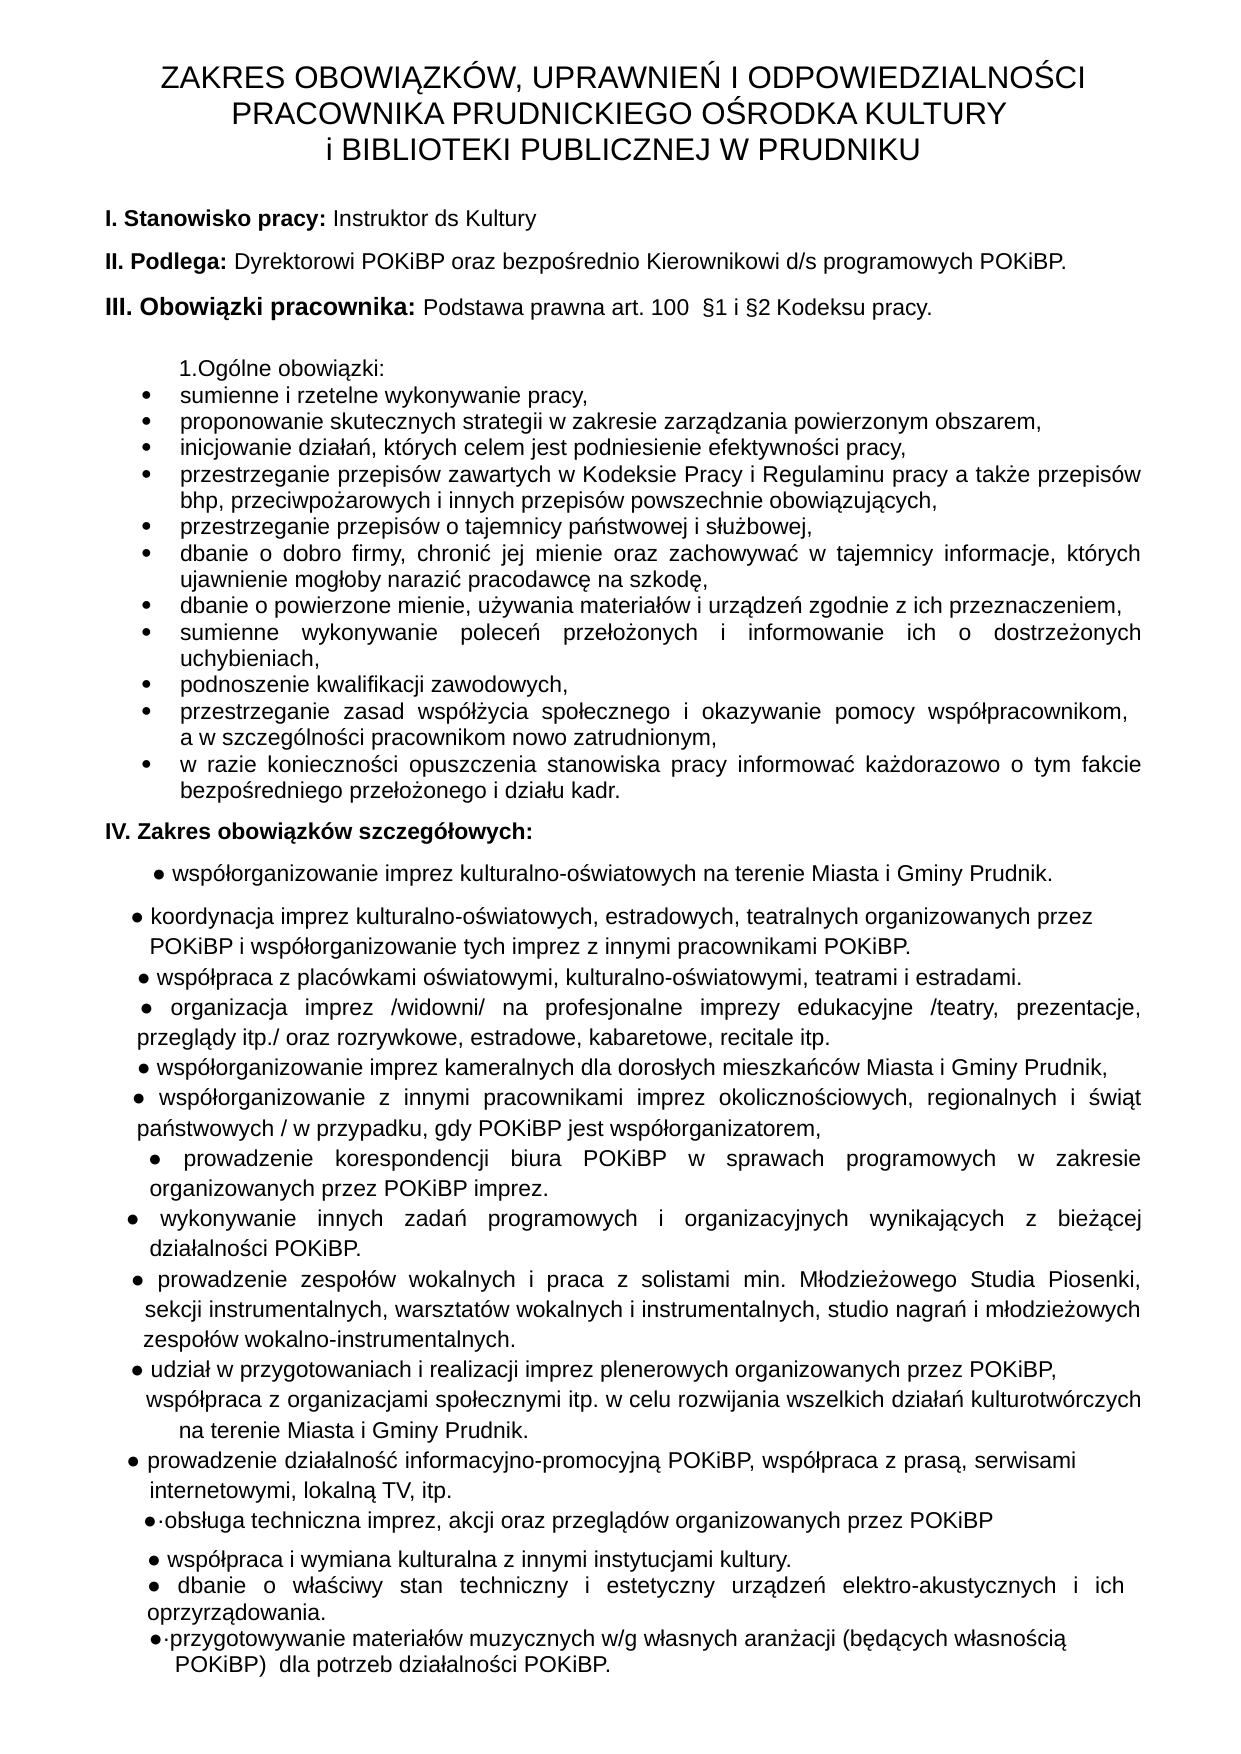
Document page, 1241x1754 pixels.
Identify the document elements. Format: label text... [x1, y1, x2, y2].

text 1.Ogólne obowiązki: [105, 355, 1142, 382]
text ●·obsługa techniczna imprez, akcji oraz przeglądów organizowanych przez POKiBP [105, 1507, 1142, 1533]
list sumienne wykonywanie poleceń przełożonych i informowanie ich o dostrzeżonych uchybieniach, [142, 619, 1142, 671]
list inicjowanie działań, których celem jest podniesienie efektywności pracy, [142, 434, 1142, 461]
text ● organizacja imprez /widowni/ na profesjonalne imprezy edukacyjne /teatry, prezentacje, przeglądy itp./ oraz rozrywkowe, estradowe, kabaretowe, recitale itp. [105, 994, 1142, 1050]
text ● współpraca z placówkami oświatowymi, kulturalno-oświatowymi, teatrami i estradami. [105, 963, 1142, 990]
text ● współorganizowanie imprez kulturalno-oświatowych na terenie Miasta i Gminy Prudnik. [105, 860, 1142, 887]
text ● prowadzenie działalność informacyjno-promocyjną POKiBP, współpraca z prasą, serwisami internetowymi, lokalną TV, itp. [105, 1447, 1142, 1503]
text ● koordynacja imprez kulturalno-oświatowych, estradowych, teatralnych organizowanych przez [105, 903, 1142, 929]
text II. Podlega: Dyrektorowi POKiBP oraz bezpośrednio Kierownikowi d/s programowych POKiBP. [105, 246, 1142, 275]
text I. Stanowisko pracy: Instruktor ds Kultury [105, 205, 1142, 232]
text współpraca z organizacjami społecznymi itp. w celu rozwijania wszelkich działań kulturotwórczych na terenie Miasta i Gminy Prudnik. [105, 1386, 1142, 1443]
list proponowanie skutecznych strategii w zakresie zarządzania powierzonym obszarem, [142, 408, 1142, 434]
text ZAKRES OBOWIĄZKÓW, UPRAWNIEŃ I ODPOWIEDZIALNOŚCI PRACOWNIKA PRUDNICKIEGO OŚRODKA KULTURY i BIBLIOTEKI PUBLICZNEJ W PRUDNIKU [105, 59, 1142, 167]
list przestrzeganie przepisów o tajemnicy państwowej i służbowej, [142, 513, 1142, 540]
text ● współorganizowanie z innymi pracownikami imprez okolicznościowych, regionalnych i świąt państwowych / w przypadku, gdy POKiBP jest współorganizatorem, [105, 1084, 1142, 1141]
list podnoszenie kwalifikacji zawodowych, [142, 671, 1142, 698]
text ● współorganizowanie imprez kameralnych dla dorosłych mieszkańców Miasta i Gminy Prudnik, [105, 1054, 1142, 1080]
list przestrzeganie zasad współżycia społecznego i okazywanie pomocy współpracownikom, a w szczególności pracownikom nowo zatrudnionym, [142, 698, 1142, 751]
text ●·przygotowywanie materiałów muzycznych w/g własnych aranżacji (będących własnością POKiBP) dla potrzeb działalności POKiBP. [105, 1625, 1142, 1678]
text ● prowadzenie korespondencji biura POKiBP w sprawach programowych w zakresie organizowanych przez POKiBP imprez. [105, 1145, 1142, 1201]
text POKiBP i współorganizowanie tych imprez z innymi pracownikami POKiBP. [105, 933, 1142, 959]
text ● wykonywanie innych zadań programowych i organizacyjnych wynikających z bieżącej działalności POKiBP. [105, 1205, 1142, 1262]
text ● dbanie o właściwy stan techniczny i estetyczny urządzeń elektro-akustycznych i ich oprzyrządowania. [105, 1572, 1142, 1625]
text III. Obowiązki pracownika: Podstawa prawna art. 100 §1 i §2 Kodeksu pracy. [105, 292, 1142, 320]
text IV. Zakres obowiązków szczegółowych: [105, 818, 1142, 844]
list dbanie o dobro firmy, chronić jej mienie oraz zachowywać w tajemnicy informacje, których ujawnienie mogłoby narazić pracodawcę na szkodę, [142, 540, 1142, 592]
list sumienne i rzetelne wykonywanie pracy, [142, 382, 1142, 408]
text ● współpraca i wymiana kulturalna z innymi instytucjami kultury. [105, 1546, 1142, 1572]
list w razie konieczności opuszczenia stanowiska pracy informować każdorazowo o tym fakcie bezpośredniego przełożonego i działu kadr. [142, 751, 1142, 803]
list przestrzeganie przepisów zawartych w Kodeksie Pracy i Regulaminu pracy a także przepisów bhp, przeciwpożarowych i innych przepisów powszechnie obowiązujących, [142, 461, 1142, 513]
text ● prowadzenie zespołów wokalnych i praca z solistami min. Młodzieżowego Studia Piosenki, sekcji instrumentalnych, warsztatów wokalnych i instrumentalnych, studio nagrań i młodzieżowych zespołów wokalno-instrumentalnych. [105, 1266, 1142, 1352]
list dbanie o powierzone mienie, używania materiałów i urządzeń zgodnie z ich przeznaczeniem, [142, 592, 1142, 619]
text ● udział w przygotowaniach i realizacji imprez plenerowych organizowanych przez POKiBP, [105, 1356, 1142, 1382]
